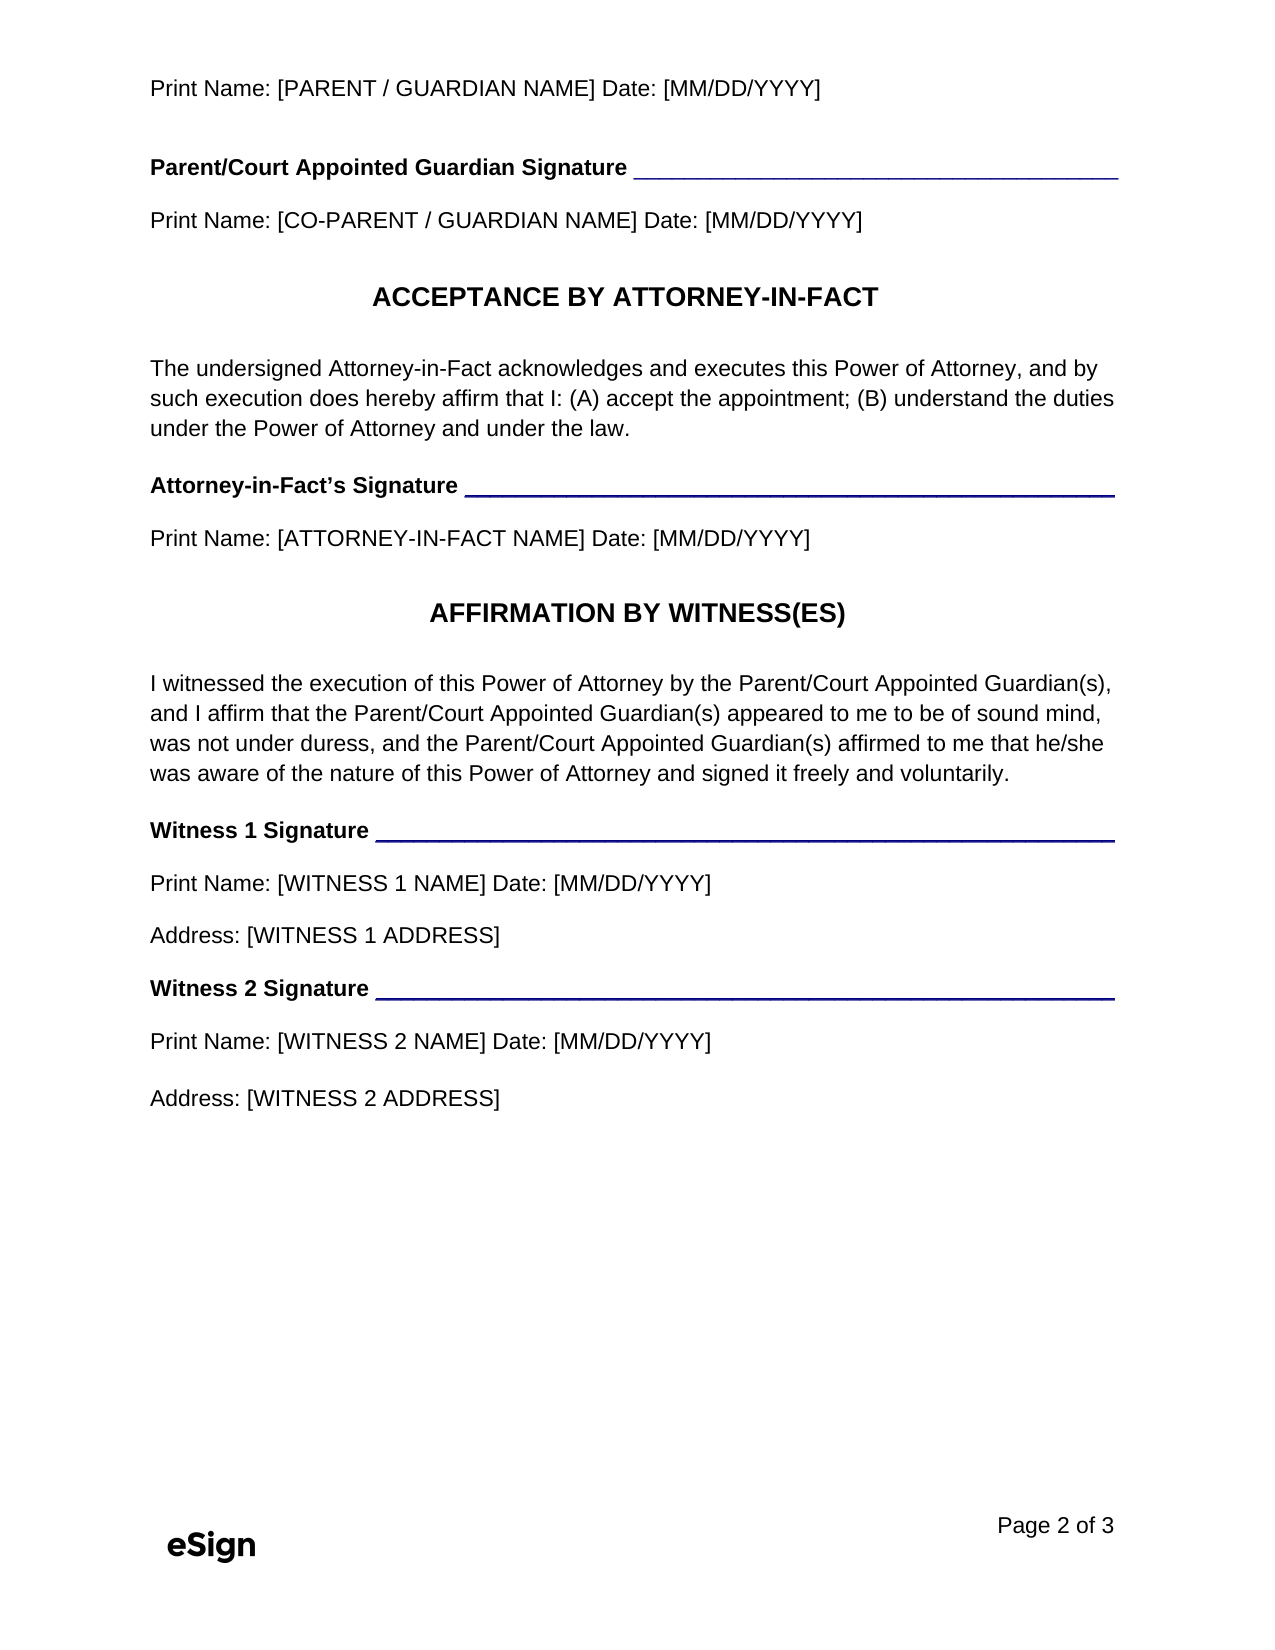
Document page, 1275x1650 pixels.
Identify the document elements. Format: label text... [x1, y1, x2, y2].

text AFFIRMATION BY WITNESS(ES) [150, 597, 1125, 628]
text Print Name: [WITNESS 2 NAME] Date: [MM/DD/YYYY] [150, 1028, 1122, 1054]
text ACCEPTANCE BY ATTORNEY-IN-FACT [150, 281, 1101, 312]
text Print Name: [PARENT / GUARDIAN NAME] Date: [MM/DD/YYYY] [150, 75, 1122, 101]
text Print Name: [CO-PARENT / GUARDIAN NAME] Date: [MM/DD/YYYY] [150, 207, 1122, 233]
text Attorney-in-Fact’s Signature ___________________________________________________ [150, 472, 1122, 498]
text The undersigned Attorney-in-Fact acknowledges and executes this Power of Attorney, and by such execution does hereby affirm that I: (A) accept the appointment; (B) understand the duties under the Power of Attorney and under the law. [150, 355, 1118, 442]
text Print Name: [WITNESS 1 NAME] Date: [MM/DD/YYYY] [150, 870, 1122, 896]
text Parent/Court Appointed Guardian Signature ______________________________________ [150, 154, 1122, 180]
text Address: [WITNESS 1 ADDRESS] [150, 922, 1122, 949]
text I witnessed the execution of this Power of Attorney by the Parent/Court Appointed Guardian(s), and I affirm that the Parent/Court Appointed Guardian(s) appeared to me to be of sound mind, was not under duress, and the Parent/Court Appointed Guardian(s) affirmed to me that he/she was aware of the nature of this Power of Attorney and signed it freely and voluntarily. [150, 670, 1122, 787]
text Witness 2 Signature __________________________________________________________ [150, 975, 1122, 1001]
text Witness 1 Signature __________________________________________________________ [150, 817, 1122, 843]
text Address: [WITNESS 2 ADDRESS] [150, 1085, 1122, 1112]
text Print Name: [ATTORNEY-IN-FACT NAME] Date: [MM/DD/YYYY] [150, 524, 1122, 551]
